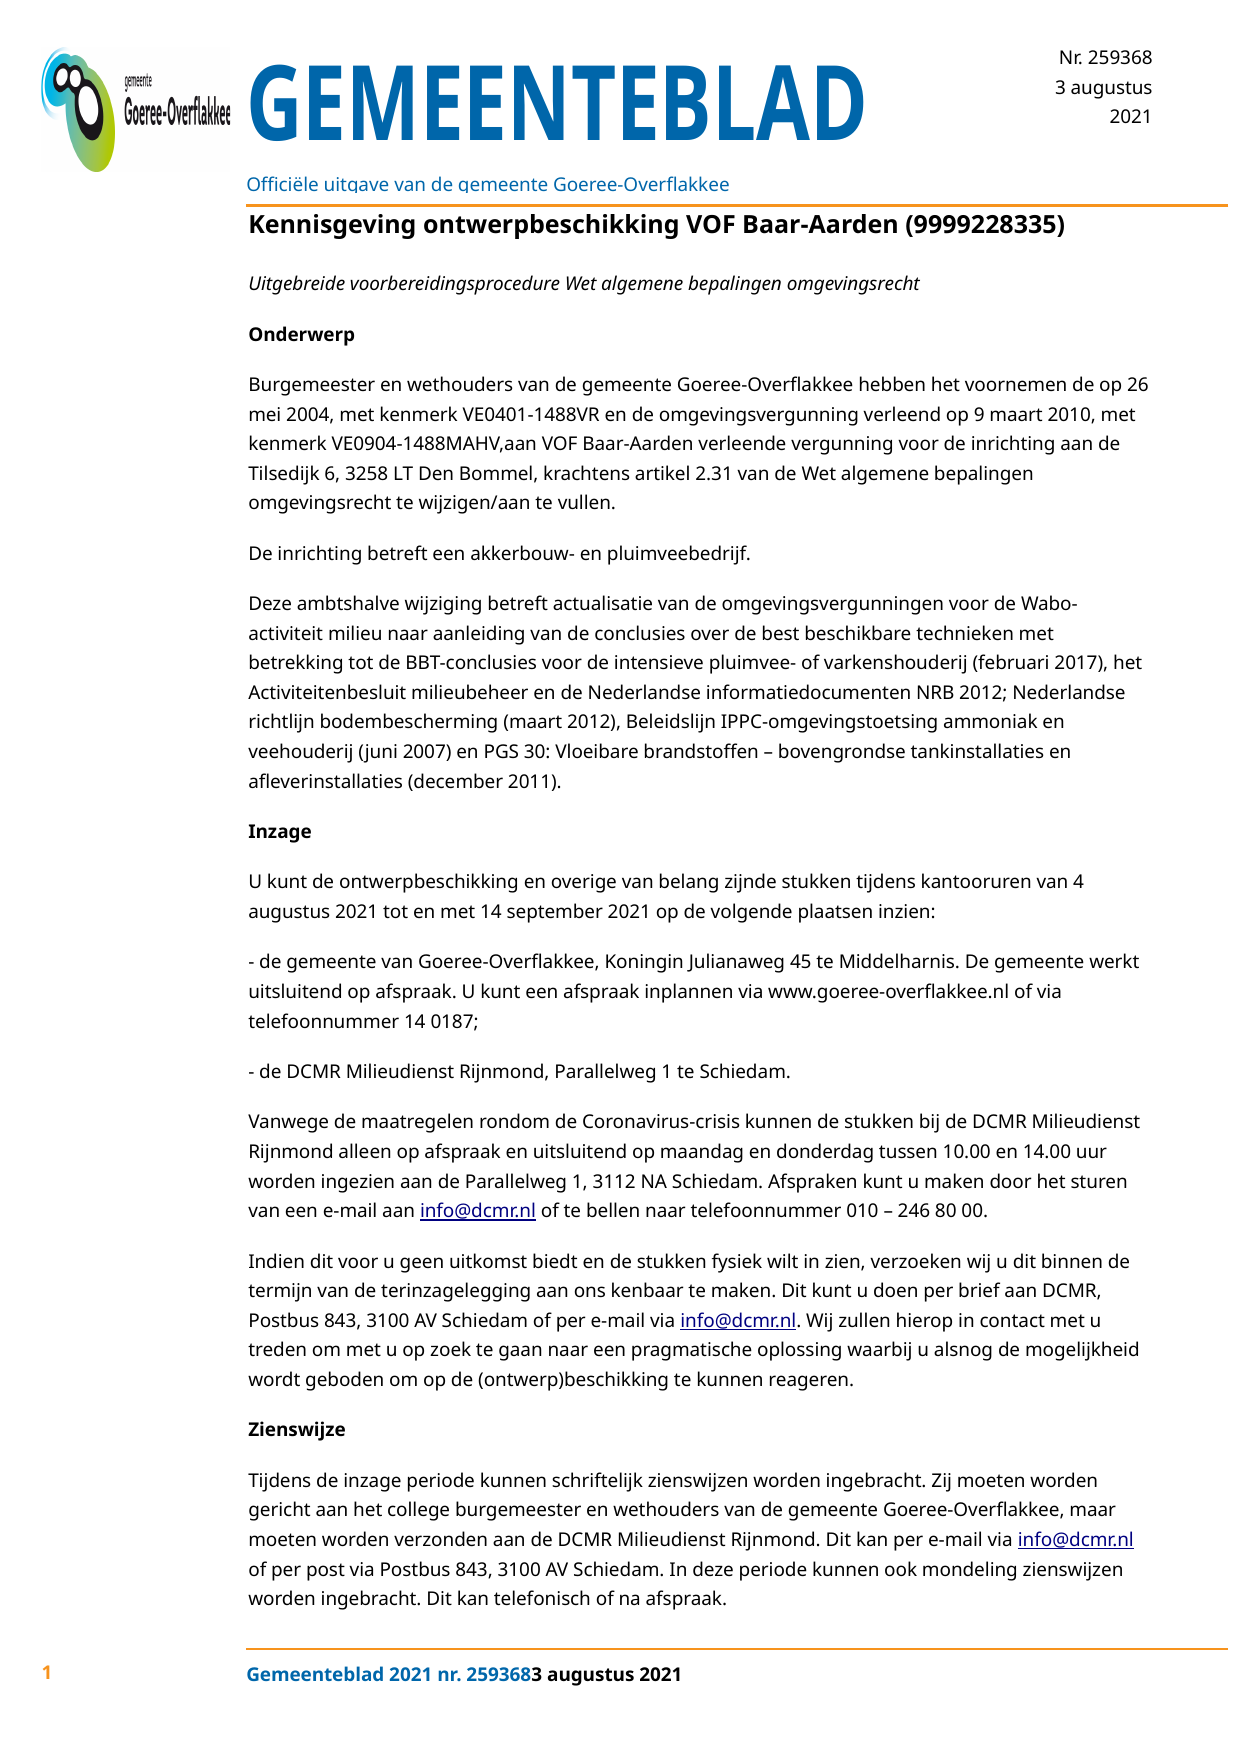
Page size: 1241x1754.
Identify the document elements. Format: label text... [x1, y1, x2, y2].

text Deze ambtshalve wijziging betreft actualisatie van de omgevingsvergunningen voor de Wabo-activiteit milieu naar aanleiding van de conclusies over de best beschikbare technieken met betrekking tot de BBT-conclusies voor de intensieve pluimvee- of varkenshouderij (februari 2017), het Activiteitenbesluit milieubeheer en de Nederlandse informatiedocumenten NRB 2012; Nederlandse richtlijn bodembescherming (maart 2012), Beleidslijn IPPC-omgevingstoetsing ammoniak en veehouderij (juni 2007) en PGS 30: Vloeibare brandstoffen – bovengrondse tankinstallaties en afleverinstallaties (december 2011). [248, 590, 1152, 793]
text Inzage [248, 818, 1152, 844]
text De inrichting betreft een akkerbouw- en pluimveebedrijf. [248, 540, 1152, 566]
picture [41, 47, 231, 172]
text - de DCMR Milieudienst Rijnmond, Parallelweg 1 te Schiedam. [248, 1058, 1152, 1084]
text Onderwerp [248, 321, 1152, 346]
text Indien dit voor u geen uitkomst biedt en de stukken fysiek wilt in zien, verzoeken wij u dit binnen de termijn van de terinzagelegging aan ons kenbaar te maken. Dit kunt u doen per brief aan DCMR, Postbus 843, 3100 AV Schiedam of per e-mail via info@dcmr.nl. Wij zullen hierop in contact met u treden om met u op zoek te gaan naar een pragmatische oplossing waarbij u alsnog de mogelijkheid wordt geboden om op de (ontwerp)beschikking te kunnen reageren. [248, 1248, 1152, 1392]
text Tijdens de inzage periode kunnen schriftelijk zienswijzen worden ingebracht. Zij moeten worden gericht aan het college burgemeester en wethouders van de gemeente Goeree-Overflakkee, maar moeten worden verzonden aan de DCMR Milieudienst Rijnmond. Dit kan per e-mail via info@dcmr.nl of per post via Postbus 843, 3100 AV Schiedam. In deze periode kunnen ook mondeling zienswijzen worden ingebracht. Dit kan telefonisch of na afspraak. [248, 1467, 1152, 1611]
text Burgemeester en wethouders van de gemeente Goeree-Overflakkee hebben het voornemen de op 26 mei 2004, met kenmerk VE0401-1488VR en de omgevingsvergunning verleend op 9 maart 2010, met kenmerk VE0904-1488MAHV,aan VOF Baar-Aarden verleende vergunning voor de inrichting aan de Tilsedijk 6, 3258 LT Den Bommel, krachtens artikel 2.31 van de Wet algemene bepalingen omgevingsrecht te wijzigen/aan te vullen. [248, 371, 1152, 515]
text Zienswijze [248, 1417, 1152, 1442]
text Uitgebreide voorbereidingsprocedure Wet algemene bepalingen omgevingsrecht [248, 270, 1152, 296]
text - de gemeente van Goeree-Overflakkee, Koningin Julianaweg 45 te Middelharnis. De gemeente werkt uitsluitend op afspraak. U kunt een afspraak inplannen via www.goeree-overflakkee.nl of via telefoonnummer 14 0187; [248, 949, 1152, 1033]
text Kennisgeving ontwerpbeschikking VOF Baar-Aarden (9999228335) [248, 207, 1152, 241]
text Vanwege de maatregelen rondom de Coronavirus-crisis kunnen de stukken bij de DCMR Milieudienst Rijnmond alleen op afspraak en uitsluitend op maandag en donderdag tussen 10.00 en 14.00 uur worden ingezien aan de Parallelweg 1, 3112 NA Schiedam. Afspraken kunt u maken door het sturen van een e-mail aan info@dcmr.nl of te bellen naar telefoonnummer 010 – 246 80 00. [248, 1109, 1152, 1223]
text U kunt de ontwerpbeschikking en overige van belang zijnde stukken tijdens kantooruren van 4 augustus 2021 tot en met 14 september 2021 op de volgende plaatsen inzien: [248, 869, 1152, 924]
